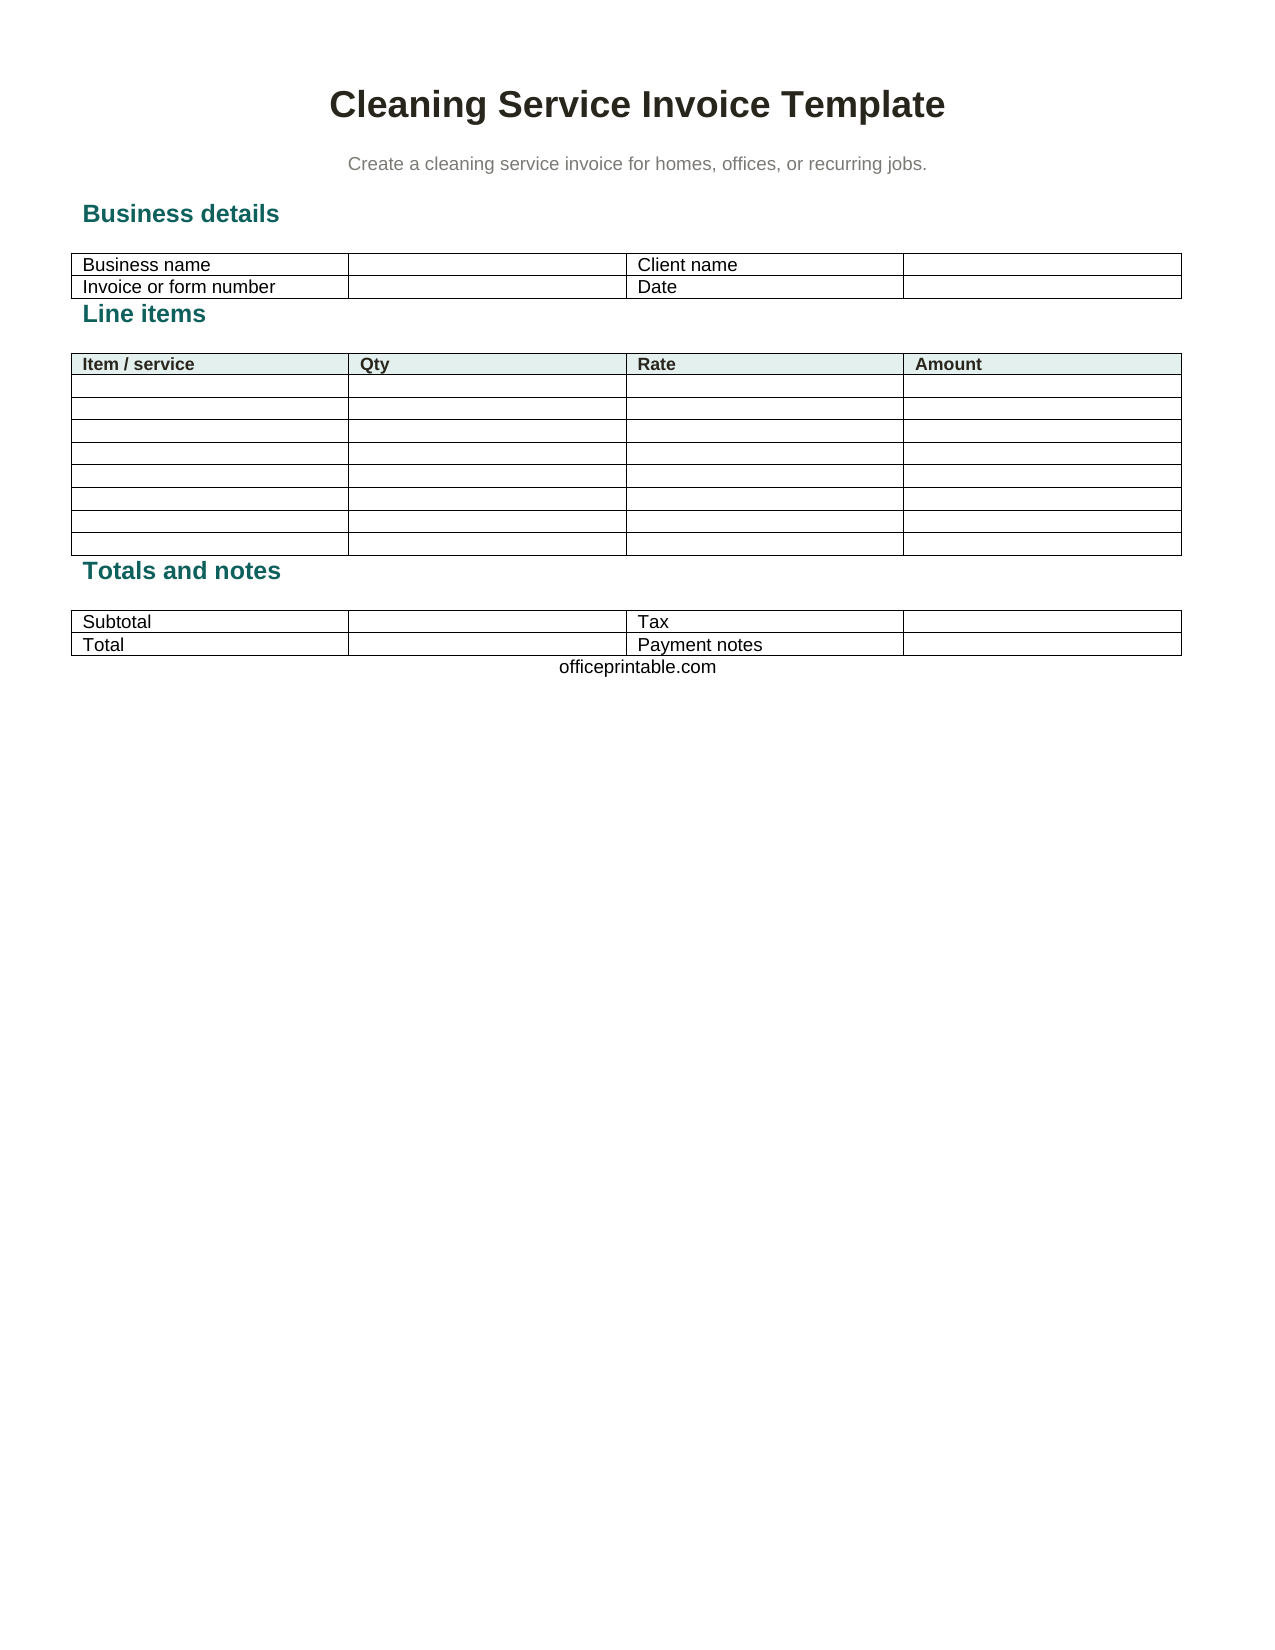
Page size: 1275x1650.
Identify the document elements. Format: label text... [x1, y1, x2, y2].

table_cell Total [72, 633, 348, 655]
table_cell [904, 398, 1181, 419]
table_cell [349, 633, 626, 655]
table_header Client name [627, 254, 903, 275]
table_header Amount [904, 354, 1181, 374]
text Create a cleaning service invoice for homes, offices, or recurring jobs. [82, 153, 1192, 174]
text Business details [82, 198, 1192, 227]
table_header Rate [627, 354, 903, 374]
table_cell [349, 276, 626, 298]
table_cell [349, 443, 626, 464]
table_cell [627, 465, 903, 487]
table_cell [349, 420, 626, 442]
table_cell [349, 465, 626, 487]
table_header Qty [349, 354, 626, 374]
table_header Tax [627, 611, 903, 632]
table_header [349, 611, 626, 632]
table_cell [72, 375, 348, 397]
table_cell [349, 533, 626, 555]
table_cell [72, 420, 348, 442]
table_cell [627, 375, 903, 397]
table_cell [904, 511, 1181, 532]
text officeprintable.com [82, 656, 1192, 677]
table_cell [627, 398, 903, 419]
text Line items [82, 299, 1192, 327]
table_cell [349, 398, 626, 419]
table_cell [627, 533, 903, 555]
table_cell [904, 465, 1181, 487]
table_cell [627, 443, 903, 464]
table_cell [72, 443, 348, 464]
table_header [349, 254, 626, 275]
table_cell [904, 533, 1181, 555]
text Cleaning Service Invoice Template [82, 82, 1192, 126]
table_cell [627, 420, 903, 442]
table_cell [72, 511, 348, 532]
table_cell Payment notes [627, 633, 903, 655]
text Totals and notes [82, 556, 1192, 584]
table_cell [627, 488, 903, 509]
table_cell [904, 420, 1181, 442]
table_cell Invoice or form number [72, 276, 348, 298]
table_cell [349, 511, 626, 532]
table_cell [904, 276, 1181, 298]
table_header [904, 611, 1181, 632]
table_header Business name [72, 254, 348, 275]
table_cell [72, 533, 348, 555]
table_cell [72, 398, 348, 419]
table_cell [349, 375, 626, 397]
table_cell Date [627, 276, 903, 298]
table_header Item / service [72, 354, 348, 374]
table_cell [904, 443, 1181, 464]
table_header [904, 254, 1181, 275]
table_cell [72, 465, 348, 487]
table_cell [627, 511, 903, 532]
table_cell [349, 488, 626, 509]
table_cell [72, 488, 348, 509]
table_cell [904, 488, 1181, 509]
table_cell [904, 633, 1181, 655]
table_cell [904, 375, 1181, 397]
table_header Subtotal [72, 611, 348, 632]
